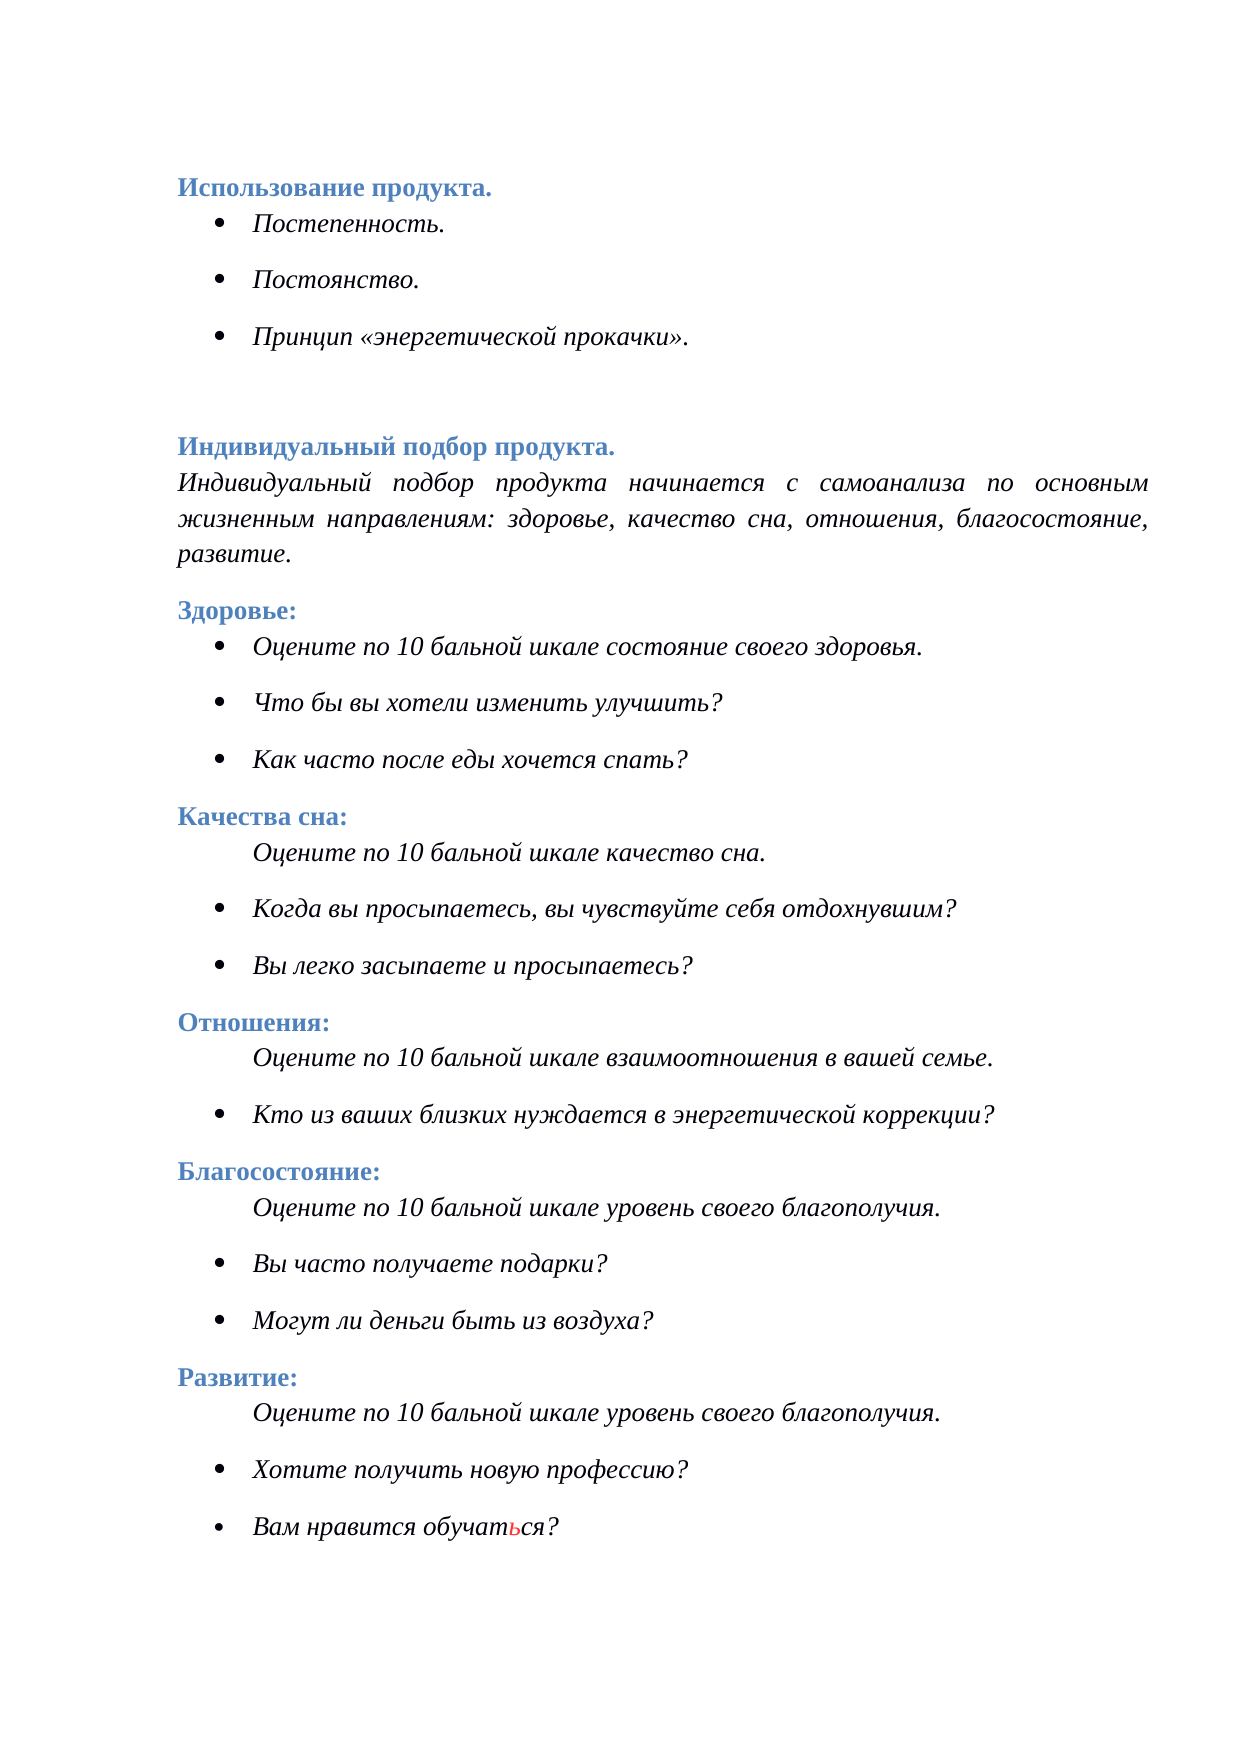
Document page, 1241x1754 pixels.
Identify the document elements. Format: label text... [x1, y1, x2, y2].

subtitle Отношения: [177, 1006, 1152, 1037]
list Вам нравится обучаться? [215, 1510, 1152, 1541]
list Что бы вы хотели изменить улучшить? [215, 686, 1152, 718]
list Постепенность. [215, 207, 1152, 238]
list Кто из ваших близких нуждается в энергетической коррекции? [215, 1098, 1152, 1129]
list Могут ли деньги быть из воздуха? [215, 1304, 1152, 1335]
subtitle Использование продукта. [177, 171, 1152, 202]
list Принцип «энергетической прокачки». [215, 320, 1152, 352]
list Хотите получить новую профессию? [215, 1453, 1152, 1484]
list Постоянство. [215, 264, 1152, 295]
text Оцените по 10 бальной шкале взаимоотношения в вашей семье. [252, 1042, 1152, 1073]
list Вы часто получаете подарки? [215, 1247, 1152, 1278]
subtitle Благосостояние: [177, 1155, 1152, 1186]
text Оцените по 10 бальной шкале качество сна. [252, 836, 1152, 867]
list Оцените по 10 бальной шкале состояние своего здоровья. [215, 630, 1152, 661]
list Вы легко засыпаете и просыпаетесь? [215, 949, 1152, 980]
text Оцените по 10 бальной шкале уровень своего благополучия. [252, 1396, 1152, 1428]
text Индивидуальный подбор продукта начинается с самоанализа по основным жизненным направлениям: здоровье, качество сна, отношения, благосостояние, развитие. [177, 466, 1152, 568]
text Оцените по 10 бальной шкале уровень своего благополучия. [252, 1191, 1152, 1222]
list Как часто после еды хочется спать? [215, 743, 1152, 774]
list Когда вы просыпаетесь, вы чувствуйте себя отдохнувшим? [215, 892, 1152, 923]
subtitle Развитие: [177, 1361, 1152, 1392]
subtitle Здоровье: [177, 594, 1152, 625]
subtitle Качества сна: [177, 800, 1152, 831]
subtitle Индивидуальный подбор продукта. [177, 430, 1152, 461]
